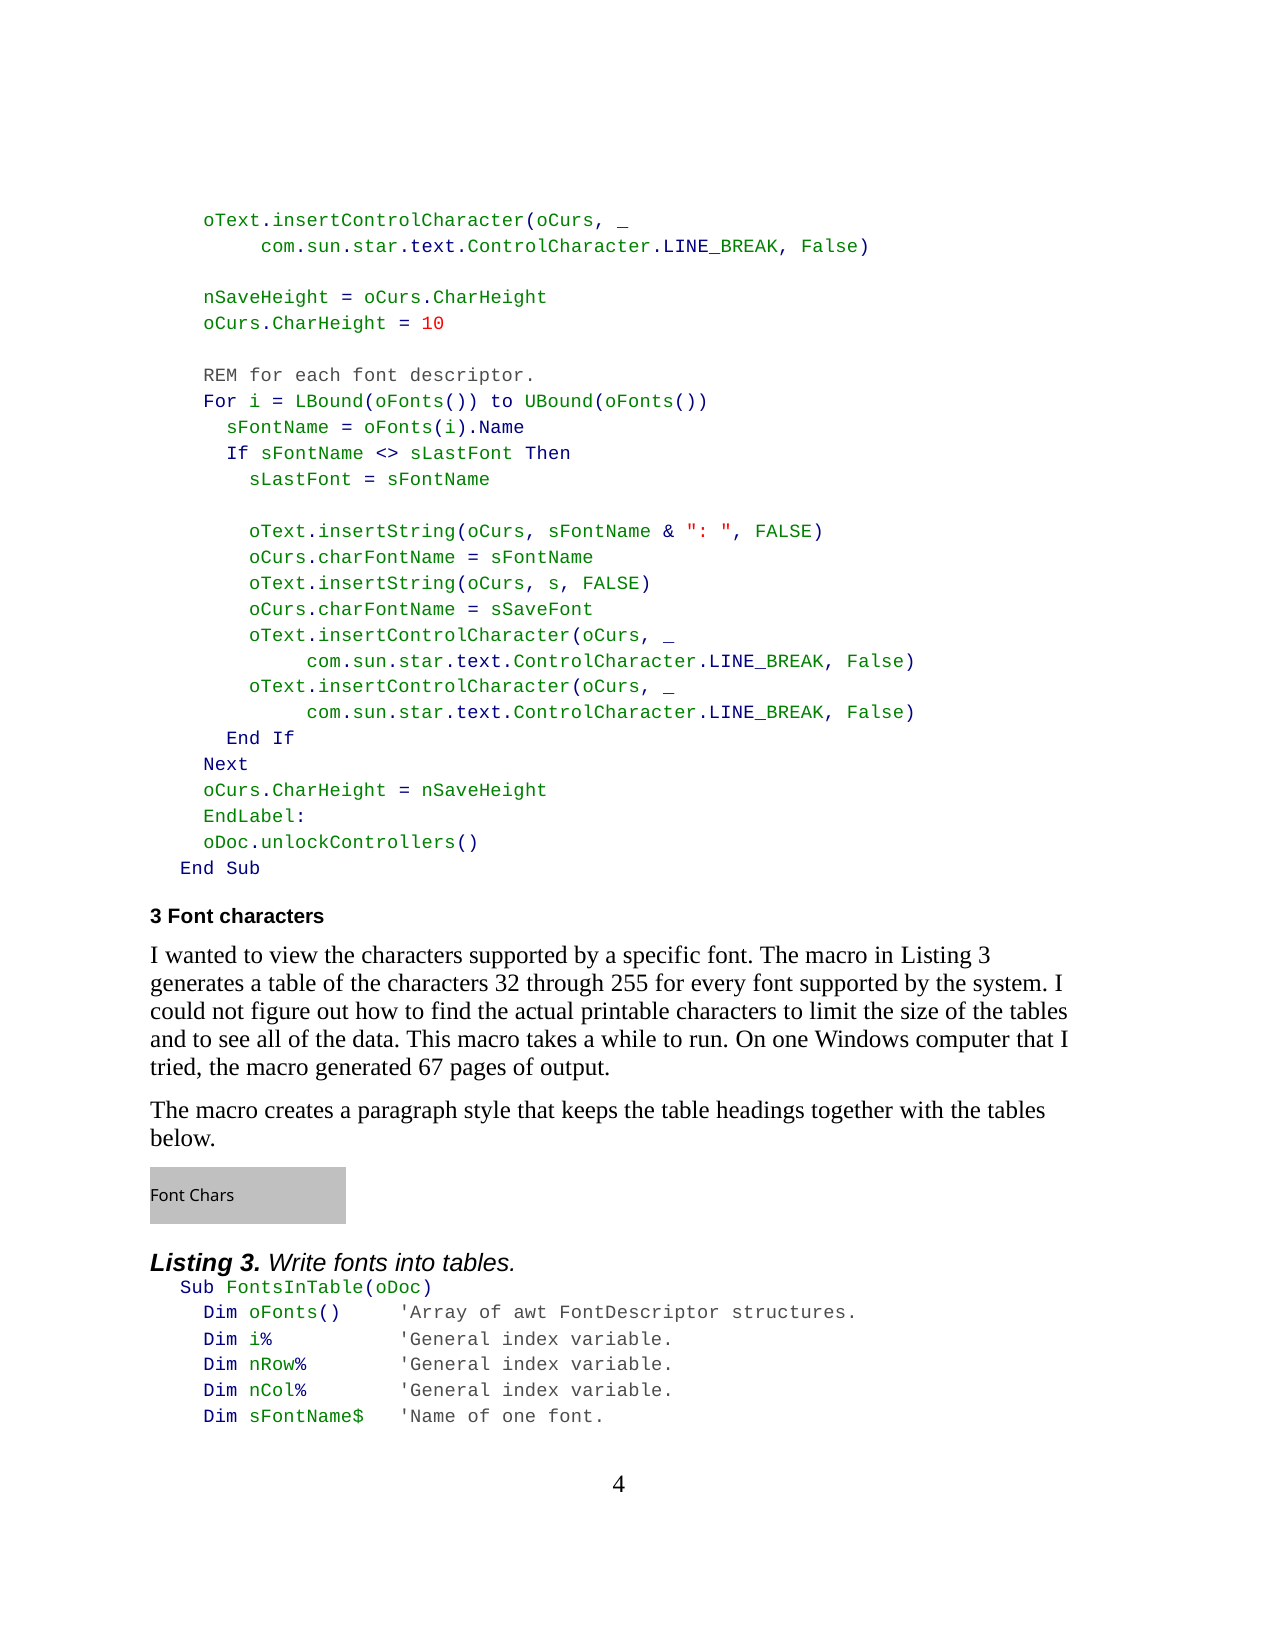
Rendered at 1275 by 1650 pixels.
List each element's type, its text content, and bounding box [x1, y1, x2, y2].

subtitle Font characters [150, 905, 1087, 928]
text For i = LBound(oFonts()) to UBound(oFonts()) [180, 392, 1087, 413]
text oCurs.CharHeight = nSaveHeight [180, 781, 1087, 802]
text com.sun.star.text.ControlCharacter.LINE_BREAK, False) [180, 651, 1087, 672]
text oText.insertString(oCurs, sFontName & ": ", FALSE) [180, 521, 1087, 543]
text Dim sFontName$ 'Name of one font. [180, 1407, 1087, 1428]
text oText.insertControlCharacter(oCurs, _ [180, 677, 1087, 698]
text oText.insertControlCharacter(oCurs, _ [180, 625, 1087, 646]
text REM for each font descriptor. [180, 366, 1087, 387]
text nSaveHeight = oCurs.CharHeight [180, 288, 1087, 309]
text Next [180, 755, 1087, 776]
text sLastFont = sFontName [180, 469, 1087, 491]
list Listing 3. Write fonts into tables. [150, 1249, 1087, 1277]
text oText.insertControlCharacter(oCurs, _ [180, 210, 1087, 231]
text End If [180, 729, 1087, 750]
text oCurs.charFontName = sSaveFont [180, 599, 1087, 621]
text EndLabel: [180, 807, 1087, 828]
text Dim nCol% 'General index variable. [180, 1381, 1087, 1402]
text I wanted to view the characters supported by a specific font. The macro in Listing 3 generates a table of the characters 32 through 255 for every font supported by the system. I could not figure out how to find the actual printable characters to limit the size of the tables and to see all of the data. This macro takes a while to run. On one Windows computer that I tried, the macro generated 67 pages of output. [150, 941, 1087, 1081]
text Dim oFonts() 'Array of awt FontDescriptor structures. [180, 1303, 1087, 1324]
text oText.insertString(oCurs, s, FALSE) [180, 573, 1087, 594]
text Dim nRow% 'General index variable. [180, 1355, 1087, 1376]
text Dim i% 'General index variable. [180, 1329, 1087, 1350]
text End Sub [180, 858, 1087, 880]
text com.sun.star.text.ControlCharacter.LINE_BREAK, False) [180, 236, 1087, 257]
text oCurs.charFontName = sFontName [180, 547, 1087, 569]
text The macro creates a paragraph style that keeps the table headings together with the tables below. [150, 1096, 1087, 1152]
text com.sun.star.text.ControlCharacter.LINE_BREAK, False) [180, 703, 1087, 724]
text oCurs.CharHeight = 10 [180, 314, 1087, 335]
text oDoc.unlockControllers() [180, 832, 1087, 854]
text sFontName = oFonts(i).Name [180, 417, 1087, 439]
text If sFontName <> sLastFont Then [180, 443, 1087, 465]
text Sub FontsInTable(oDoc) [180, 1277, 1087, 1298]
